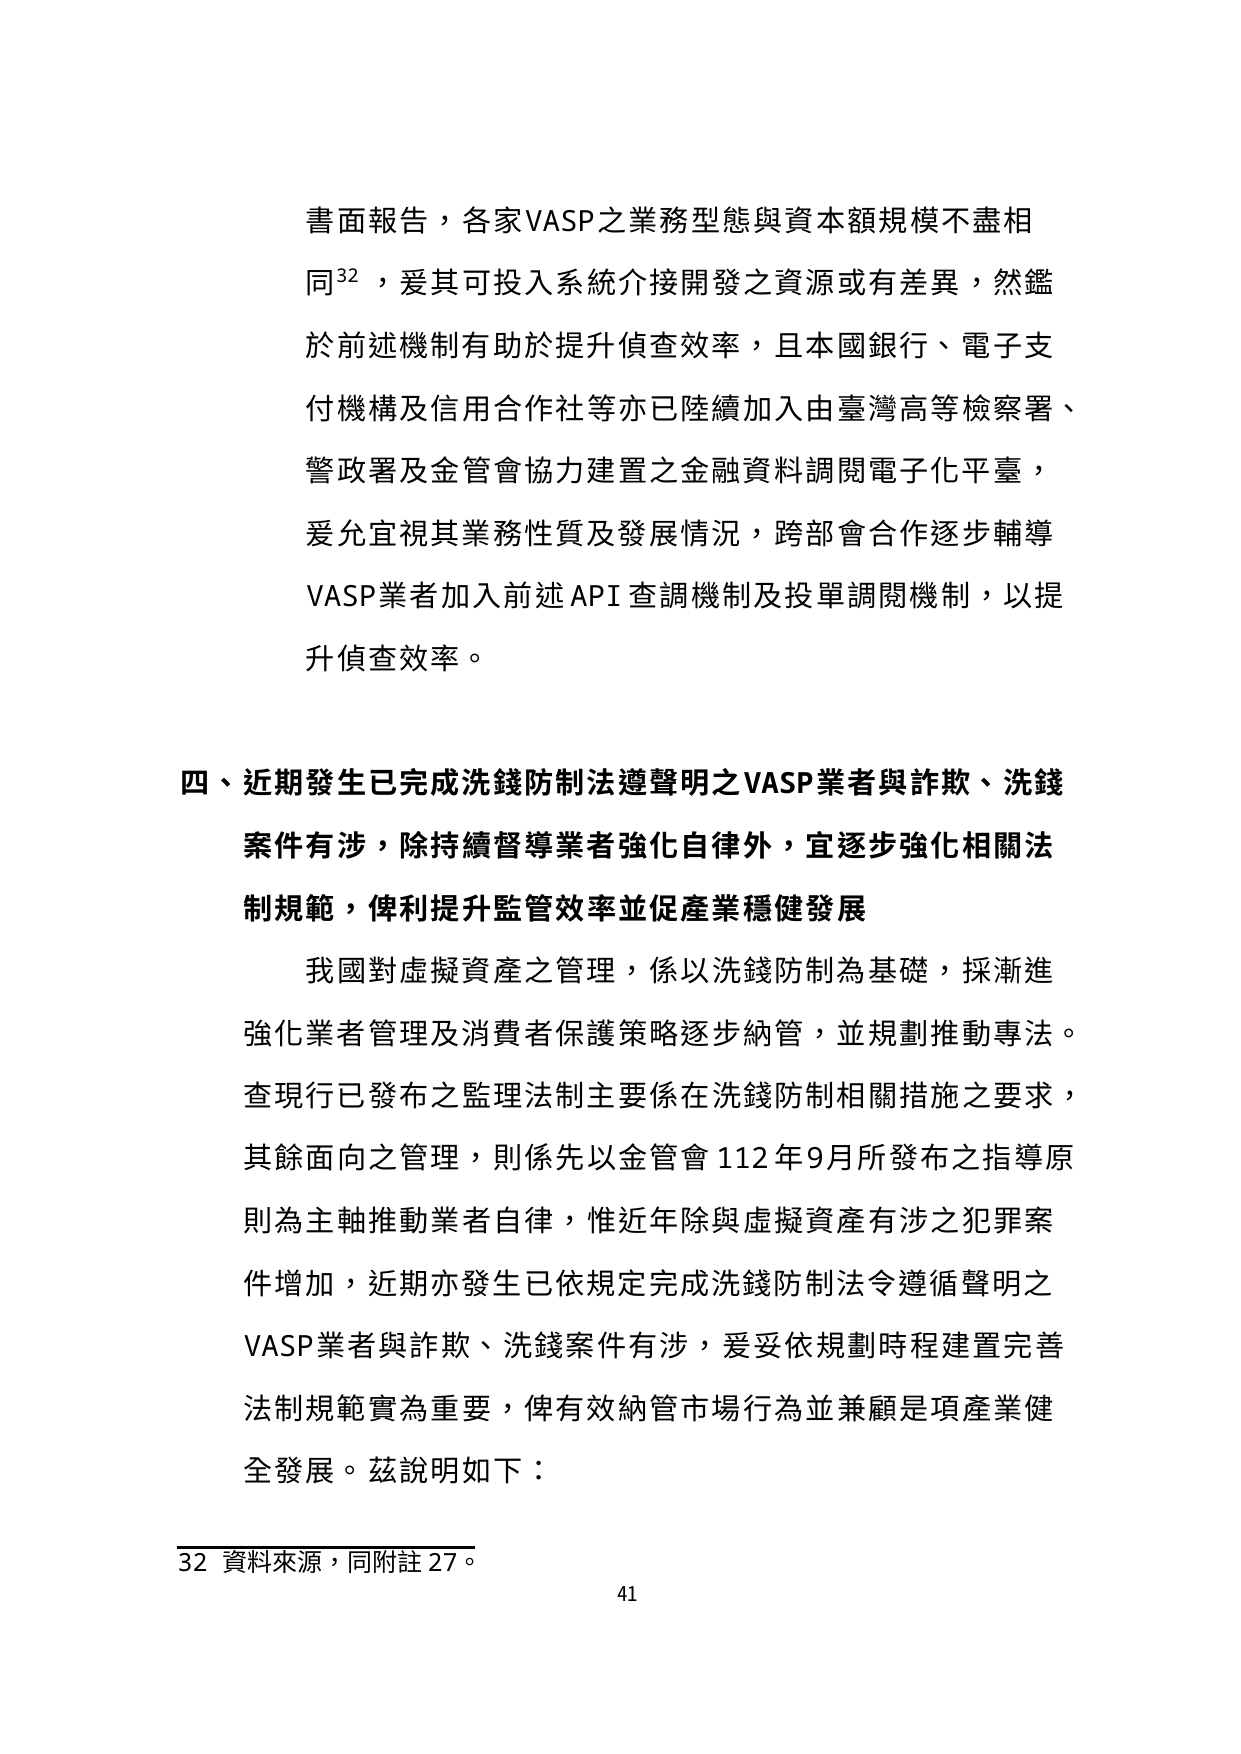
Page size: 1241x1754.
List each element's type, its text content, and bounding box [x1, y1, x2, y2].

text 我國對虛擬資產之管理，係以洗錢防制為基礎，採漸進強化業者管理及消費者保護策略逐步納管，並規劃推動專法。查現行已發布之監理法制主要係在洗錢防制相關措施之要求，其餘面向之管理，則係先以金管會112年9月所發布之指導原則為主軸推動業者自律，惟近年除與虛擬資產有涉之犯罪案件增加，近期亦發生已依規定完成洗錢防制法令遵循聲明之VASP業者與詐欺、洗錢案件有涉，爰妥依規劃時程建置完善法制規範實為重要，俾有效納管市場行為並兼顧是項產業健全發展。茲說明如下： [238, 927, 1075, 1490]
text 2.尚有VASP業者未加入API查調機制及投單調閱機制，鑑於其有助於提升偵查效率，允宜逐步輔導業者完成系統介接：截至113年4月底止已完成洗錢防制法令遵循聲明之VASP業者共25家，據法務部113年6月12日專題報告書面資料，臺灣高等檢察署業已與其中4家VASP業者建立API查調機制，並規劃擴大介接至其他VASP業者；另洽刑事警察局表示，截至113年6月底止，已有3家虛擬資產交易所加入API查調機制並持續與其他VASP業者洽談介接事宜，另有10家VASP業者與「165反詐騙系統平臺」完成系統介接及建立固定聯繫窗口。參金管會之書面報告，各家VASP之業務型態與資本額規模不盡相同，爰其可投入系統介接開發之資源或有差異，然鑑於前述機制有助於提升偵查效率，且本國銀行、電子支付機構及信用合作社等亦已陸續加入由臺灣高等檢察署、警政署及金管會協力建置之金融資料調閱電子化平臺，爰允宜視其業務性質及發展情況，跨部會合作逐步輔導VASP業者加入前述API查調機制及投單調閱機制，以提升偵查效率。 [268, 177, 1075, 677]
text 四、近期發生已完成洗錢防制法遵聲明之VASP業者與詐欺、洗錢案件有涉，除持續督導業者強化自律外，宜逐步強化相關法制規範，俾利提升監管效率並促產業穩健發展 [179, 740, 1075, 927]
text 資料來源，同附註27。 [177, 1548, 1078, 1577]
